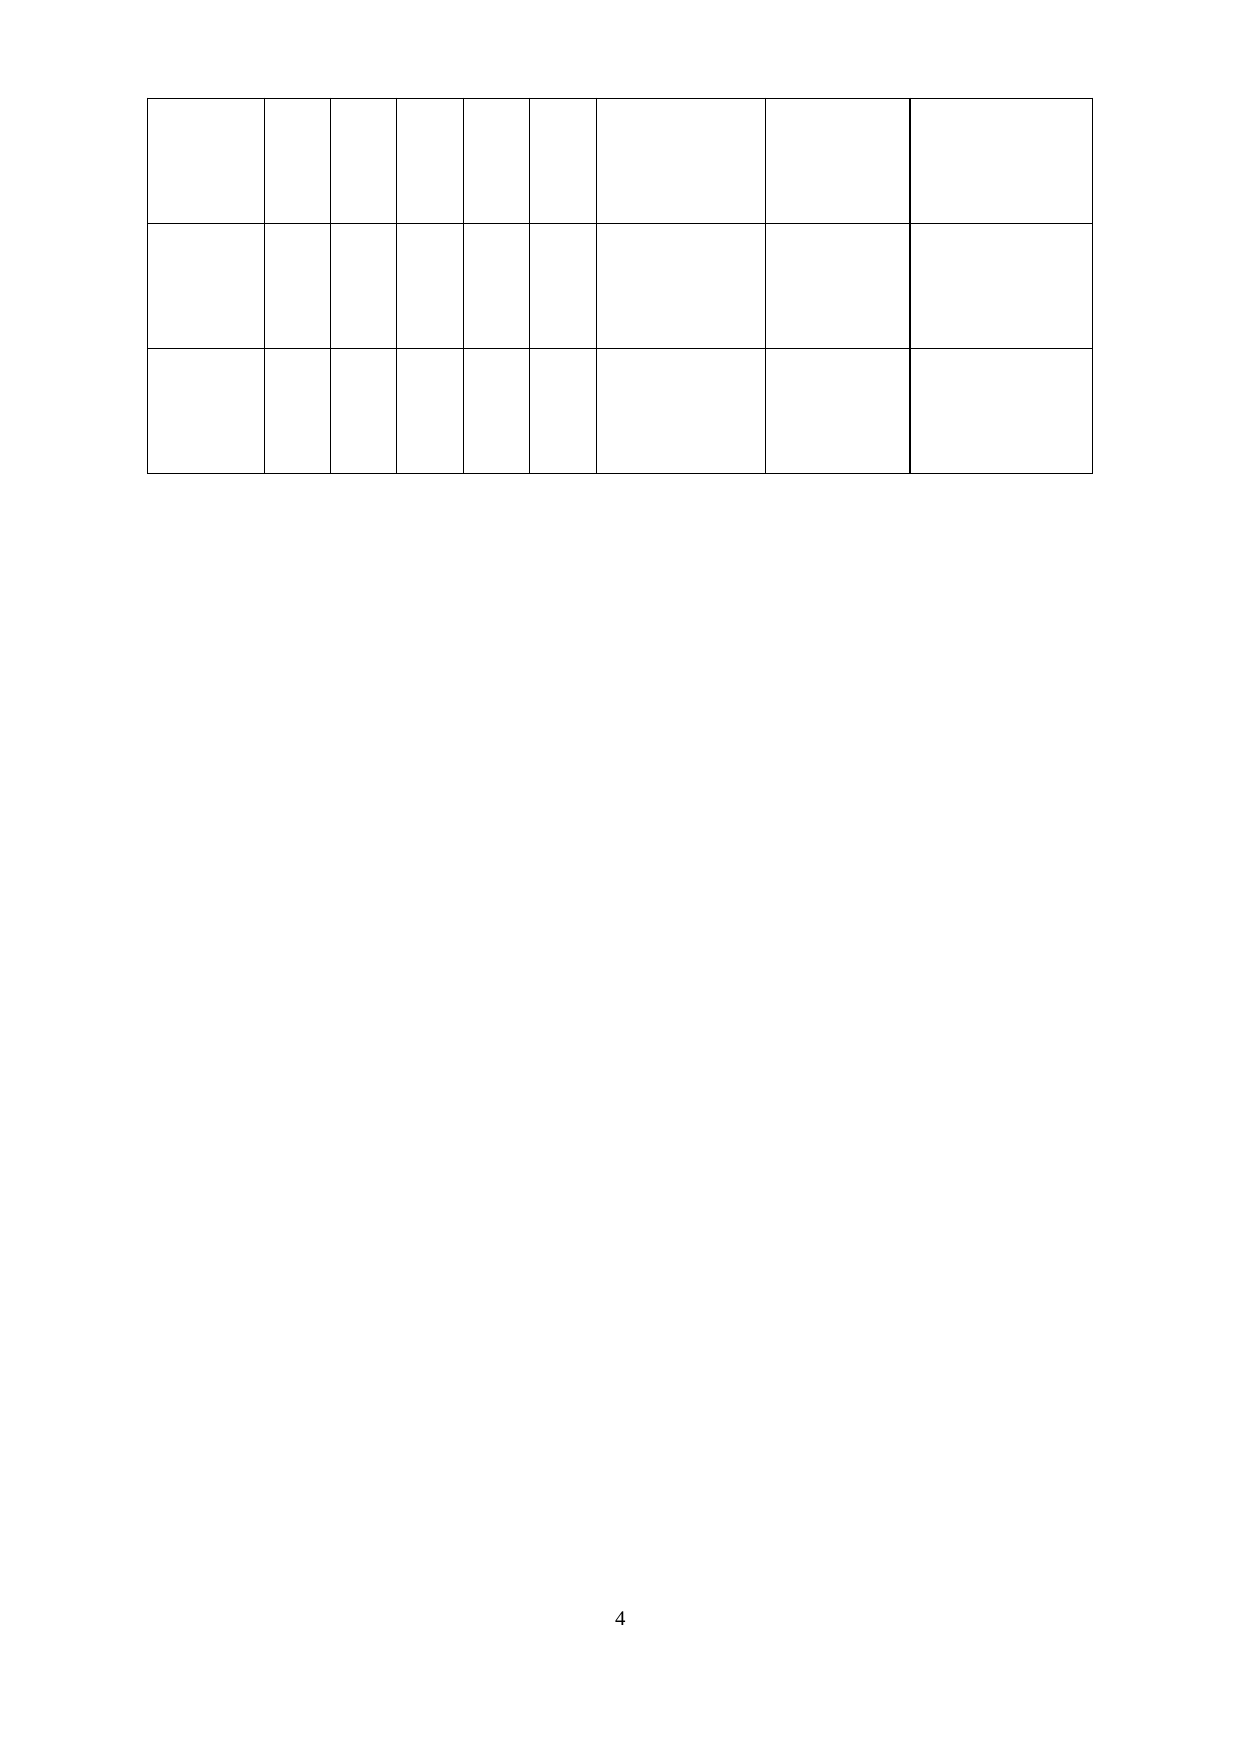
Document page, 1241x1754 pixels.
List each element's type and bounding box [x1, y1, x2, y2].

table_cell [530, 349, 596, 472]
table_cell [530, 224, 596, 347]
table_cell [530, 99, 596, 222]
table_cell [766, 99, 909, 222]
table_cell [766, 349, 909, 472]
table_cell [148, 349, 264, 472]
table_cell [464, 349, 529, 472]
table_cell [331, 224, 396, 347]
table_cell [265, 349, 330, 472]
table_cell [148, 99, 264, 222]
table_cell [397, 99, 463, 222]
table_cell [331, 99, 396, 222]
table_cell [911, 224, 1092, 347]
table_cell [148, 224, 264, 347]
table_cell [265, 224, 330, 347]
table_cell [911, 349, 1092, 472]
table_cell [911, 99, 1092, 222]
table_cell [397, 349, 463, 472]
table_cell [397, 224, 463, 347]
table_cell [766, 224, 909, 347]
table_cell [464, 224, 529, 347]
table_cell [597, 99, 765, 222]
table_cell [597, 349, 765, 472]
table_cell [331, 349, 396, 472]
table_cell [265, 99, 330, 222]
table_cell [597, 224, 765, 347]
table_cell [464, 99, 529, 222]
